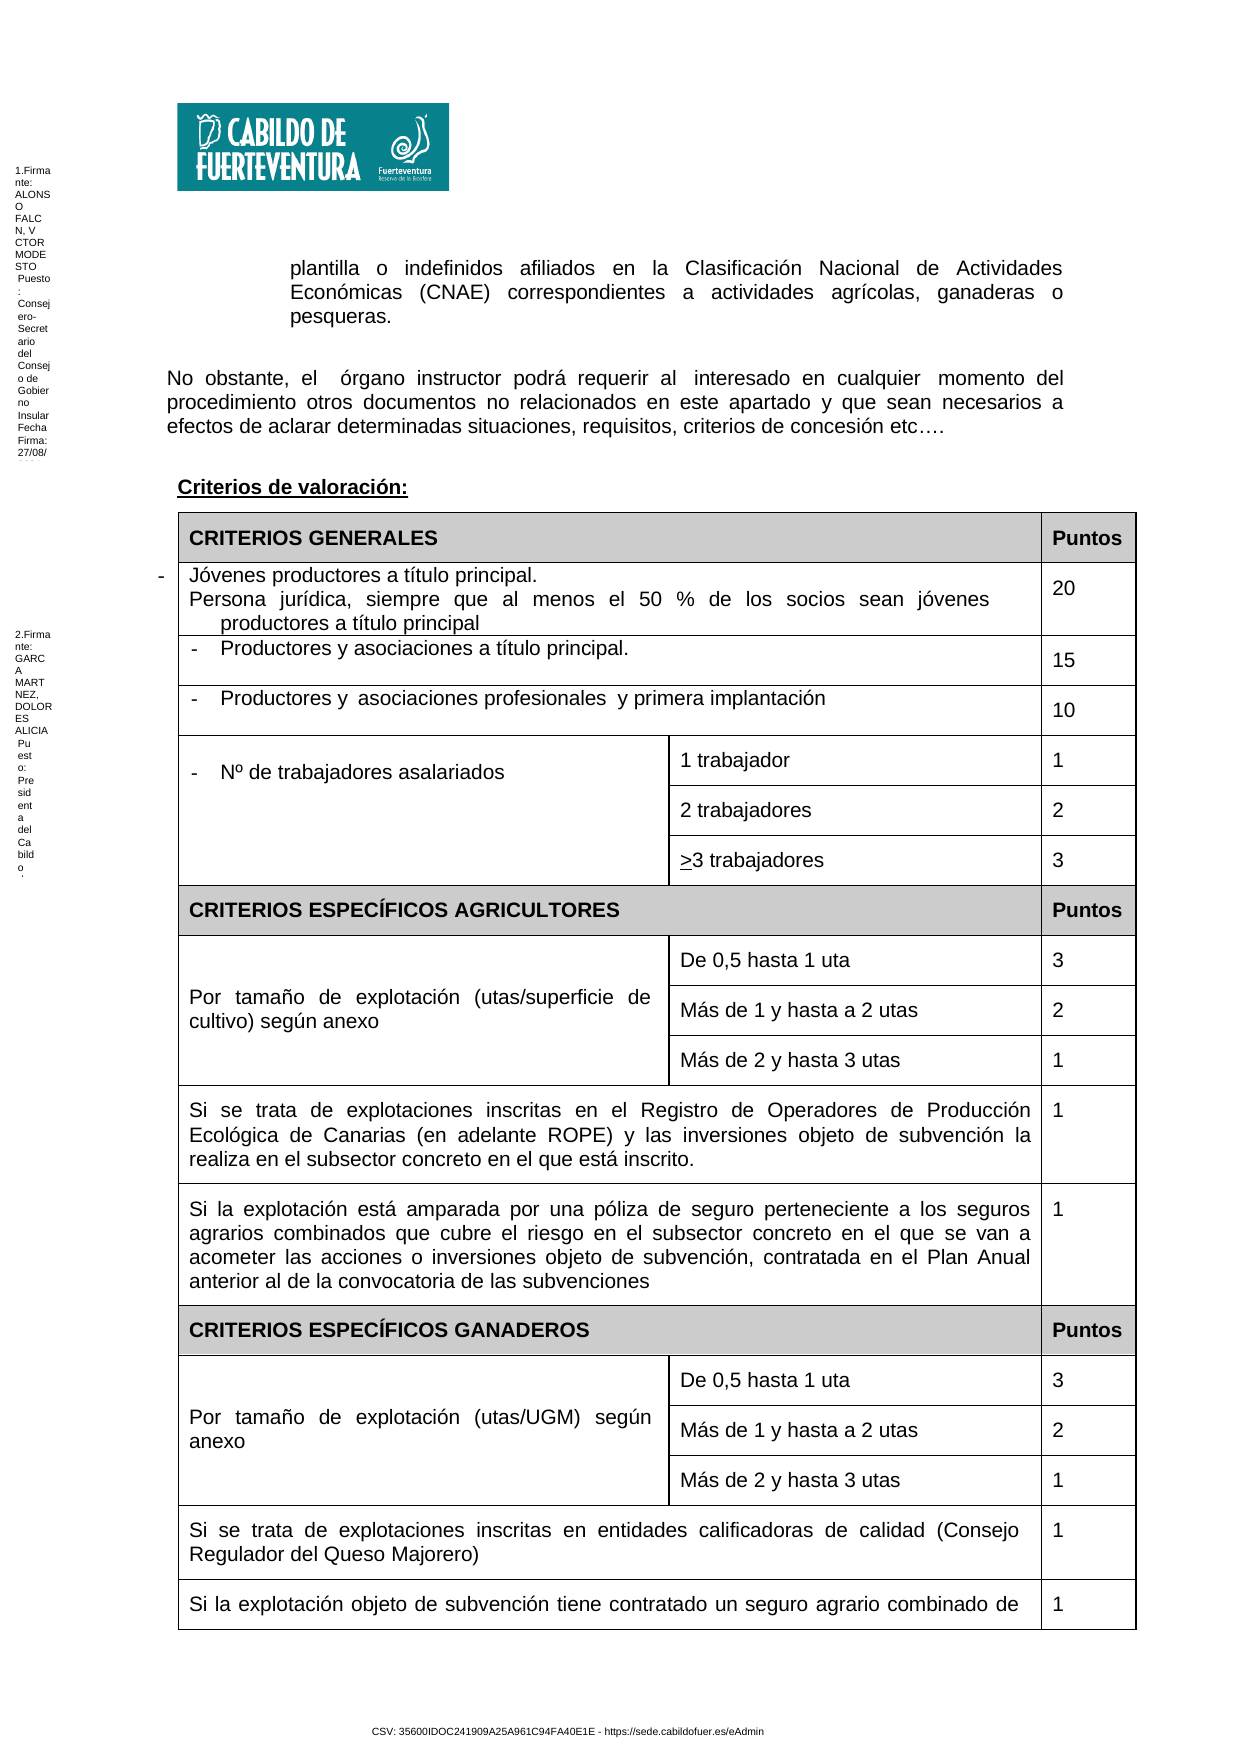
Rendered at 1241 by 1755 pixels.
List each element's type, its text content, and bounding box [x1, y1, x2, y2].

table_cell Si se trata de explotaciones inscritas en el Registro de Operadores de Producción Ecológica de Canarias (en adelante ROPE) y las inversiones objeto de subvención la realiza en el subsector concreto en el que está inscrito. [179, 1086, 1041, 1183]
table_header Puntos [1042, 513, 1135, 562]
table_cell 1 [1042, 1580, 1135, 1628]
table_header CRITERIOS GENERALES [179, 513, 1041, 562]
text 1.Firmante: ALONSO FALC N, V CTOR MODESTO [15, 165, 52, 273]
subtitle Criterios de valoración: [177, 475, 1241, 499]
table_cell CRITERIOS ESPECÍFICOS GANADEROS [179, 1306, 1041, 1354]
table_cell Si se trata de explotaciones inscritas en entidades calificadoras de calidad (Consejo Regulador del Queso Majorero) [179, 1506, 1041, 1578]
table_cell Por tamaño de explotación (utas/superficie de cultivo) según anexo [179, 936, 668, 1085]
table_cell Más de 1 y hasta a 2 utas [670, 1406, 1041, 1454]
table_cell 3 [1042, 1356, 1135, 1404]
table_cell 2 [1042, 986, 1135, 1035]
table_cell De 0,5 hasta 1 uta [670, 1356, 1041, 1404]
table_cell 1 trabajador [670, 736, 1041, 785]
text plantilla o indefinidos afiliados en la Clasificación Nacional de Actividades Económicas (CNAE) correspondientes a actividades agrícolas, ganaderas o pesqueras. [290, 256, 1063, 328]
text 2.Firmante: GARC A MART NEZ, DOLORES ALICIA [15, 629, 52, 737]
table_cell Por tamaño de explotación (utas/UGM) según anexo [179, 1356, 668, 1504]
table_cell - Productores y asociaciones profesionales y primera implantación [179, 686, 1041, 735]
text No obstante, el órgano instructor podrá requerir al interesado en cualquier momento del procedimiento otros documentos no relacionados en este apartado y que sean necesarios a efectos de aclarar determinadas situaciones, requisitos, criterios de concesión etc…. [167, 365, 1064, 438]
table_cell 1 [1042, 1506, 1135, 1578]
table_cell 1 [1042, 736, 1135, 785]
table_cell 20 [1042, 563, 1135, 635]
table_cell Puntos [1042, 886, 1135, 935]
table_cell Jóvenes productores a título principal. Persona jurídica, siempre que al menos el 50 % de los socios sean jóvenes productores a título principal [179, 563, 1041, 635]
table_cell 2 [1042, 786, 1135, 835]
table_cell De 0,5 hasta 1 uta [670, 936, 1041, 985]
table_cell 1 [1042, 1456, 1135, 1504]
table_cell 10 [1042, 686, 1135, 735]
table_cell Si la explotación objeto de subvención tiene contratado un seguro agrario combinado de [179, 1580, 1041, 1628]
table_cell - Productores y asociaciones a título principal. [179, 636, 1041, 685]
table_cell 1 [1042, 1086, 1135, 1183]
table_cell 1 [1042, 1184, 1135, 1304]
table_cell >3 trabajadores [670, 836, 1041, 885]
table_cell Puntos [1042, 1306, 1135, 1354]
table_cell 3 [1042, 936, 1135, 985]
table_cell 15 [1042, 636, 1135, 685]
table_cell 1 [1042, 1036, 1135, 1085]
table_cell - Nº de trabajadores asalariados [179, 736, 668, 885]
table_cell CRITERIOS ESPECÍFICOS AGRICULTORES [179, 886, 1041, 935]
table_cell Más de 1 y hasta a 2 utas [670, 986, 1041, 1035]
text Puesto: Consejero-Secretario del Consejo de Gobierno Insular Fecha Firma: 27/08/2024 12:43:01 [18, 273, 51, 461]
table_cell 2 trabajadores [670, 786, 1041, 835]
table_cell 2 [1042, 1406, 1135, 1454]
table_cell 3 [1042, 836, 1135, 885]
text Puesto: Presidenta del Cabildo de Fuerteventura Fecha Firma: 27/08/2024 12:48:06 [18, 737, 34, 877]
table_cell Más de 2 y hasta 3 utas [670, 1456, 1041, 1504]
table_cell Más de 2 y hasta 3 utas [670, 1036, 1041, 1085]
table_cell Si la explotación está amparada por una póliza de seguro perteneciente a los seguros agrarios combinados que cubre el riesgo en el subsector concreto en el que se van a acometer las acciones o inversiones objeto de subvención, contratada en el Plan Anual anterior al de la convocatoria de las subvenciones [179, 1184, 1041, 1304]
